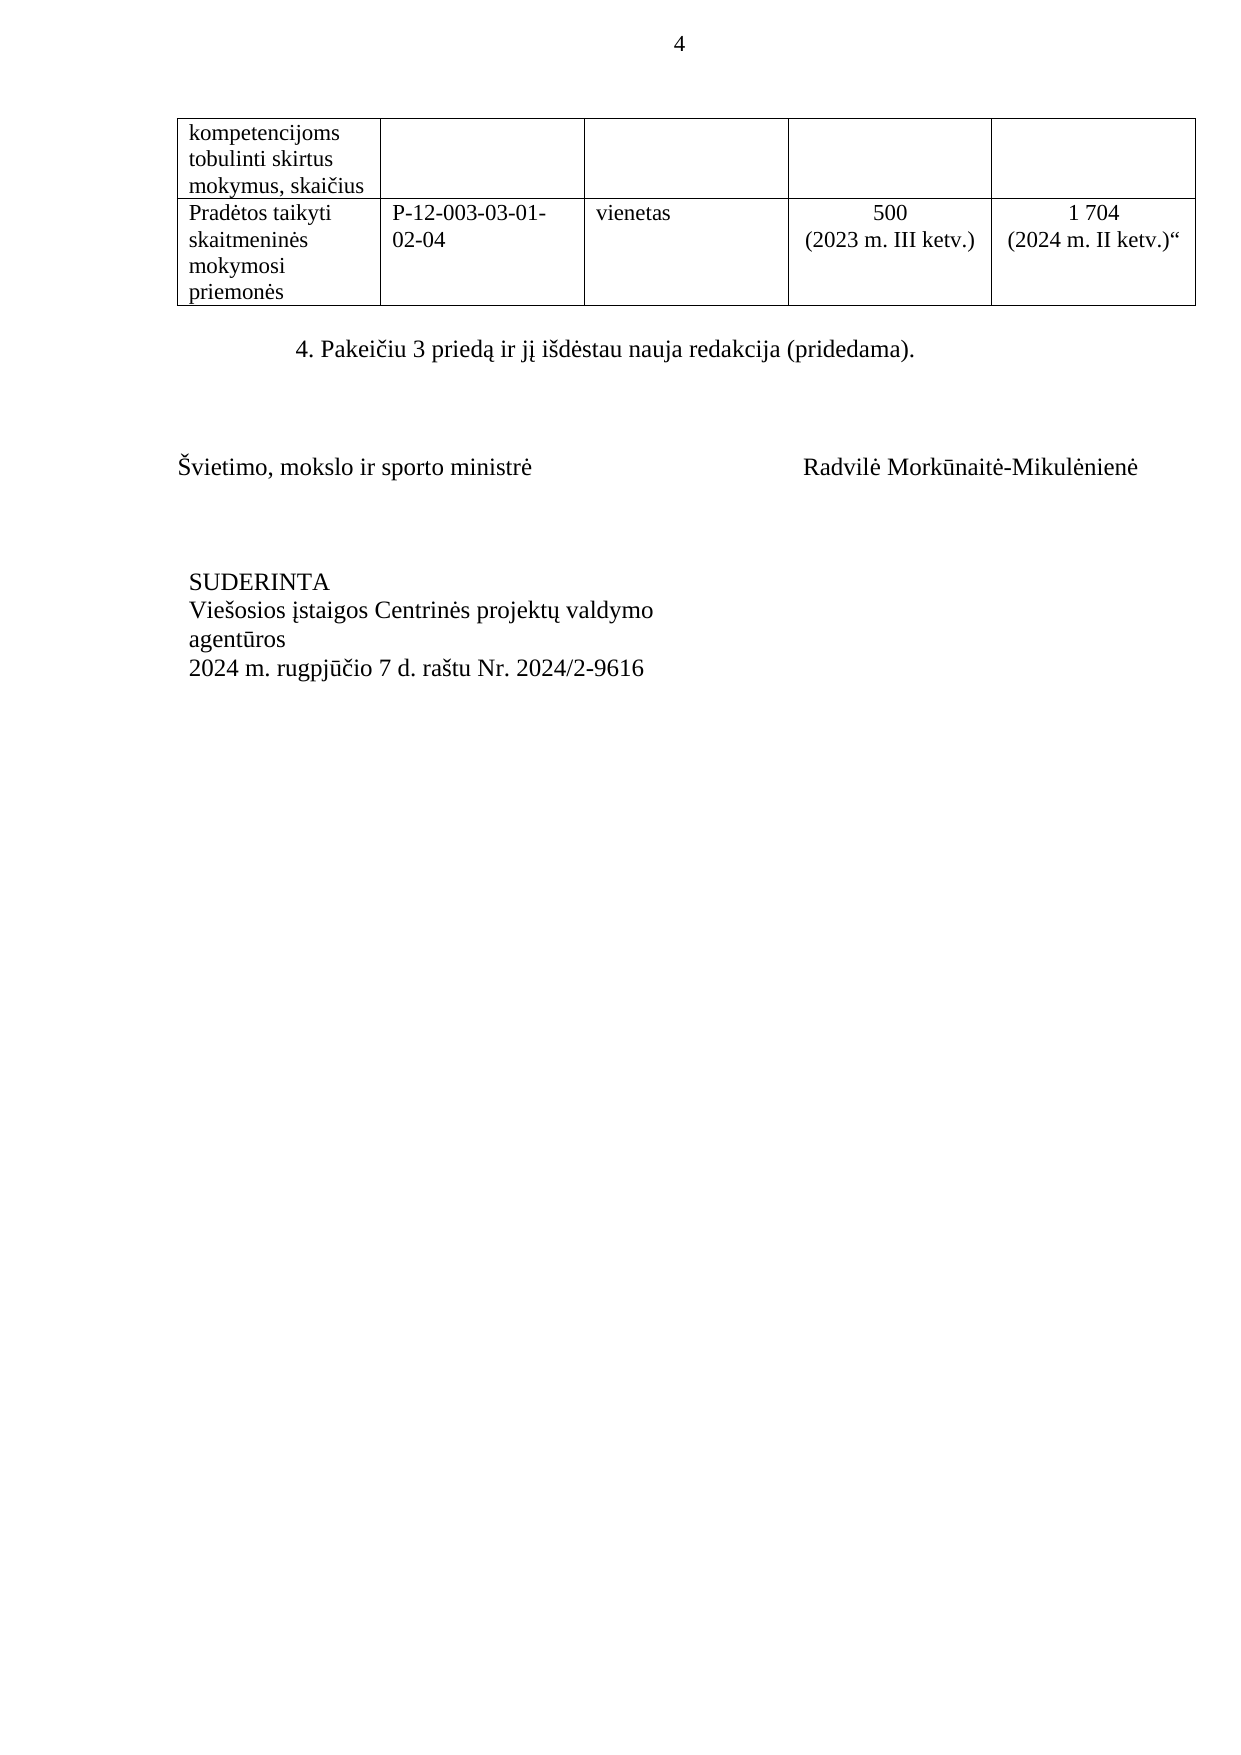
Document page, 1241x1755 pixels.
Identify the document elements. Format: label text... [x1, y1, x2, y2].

table_cell 500 (2023 m. III ketv.) [789, 199, 991, 305]
table_cell [585, 119, 788, 198]
table_cell [992, 119, 1195, 198]
table_header [683, 567, 1181, 682]
text Švietimo, mokslo ir sporto ministrė Radvilė Morkūnaitė-Mikulėnienė [177, 452, 1181, 481]
table_cell kompetencijoms tobulinti skirtus mokymus, skaičius [178, 119, 380, 198]
table_cell [381, 119, 584, 198]
table_cell Pradėtos taikyti skaitmeninės mokymosi priemonės [178, 199, 380, 305]
table_cell [789, 119, 991, 198]
table_cell vienetas [585, 199, 788, 305]
table_cell 1 704 (2024 m. II ketv.)“ [992, 199, 1195, 305]
table_cell P-12-003-03-01-02-04 [381, 199, 584, 305]
table_header SUDERINTA Viešosios įstaigos Centrinės projektų valdymo agentūros 2024 m. rugpjūčio 7 d. raštu Nr. 2024/2-9616 [177, 567, 683, 682]
text 4. Pakeičiu 3 priedą ir jį išdėstau nauja redakcija (pridedama). [177, 334, 1155, 363]
